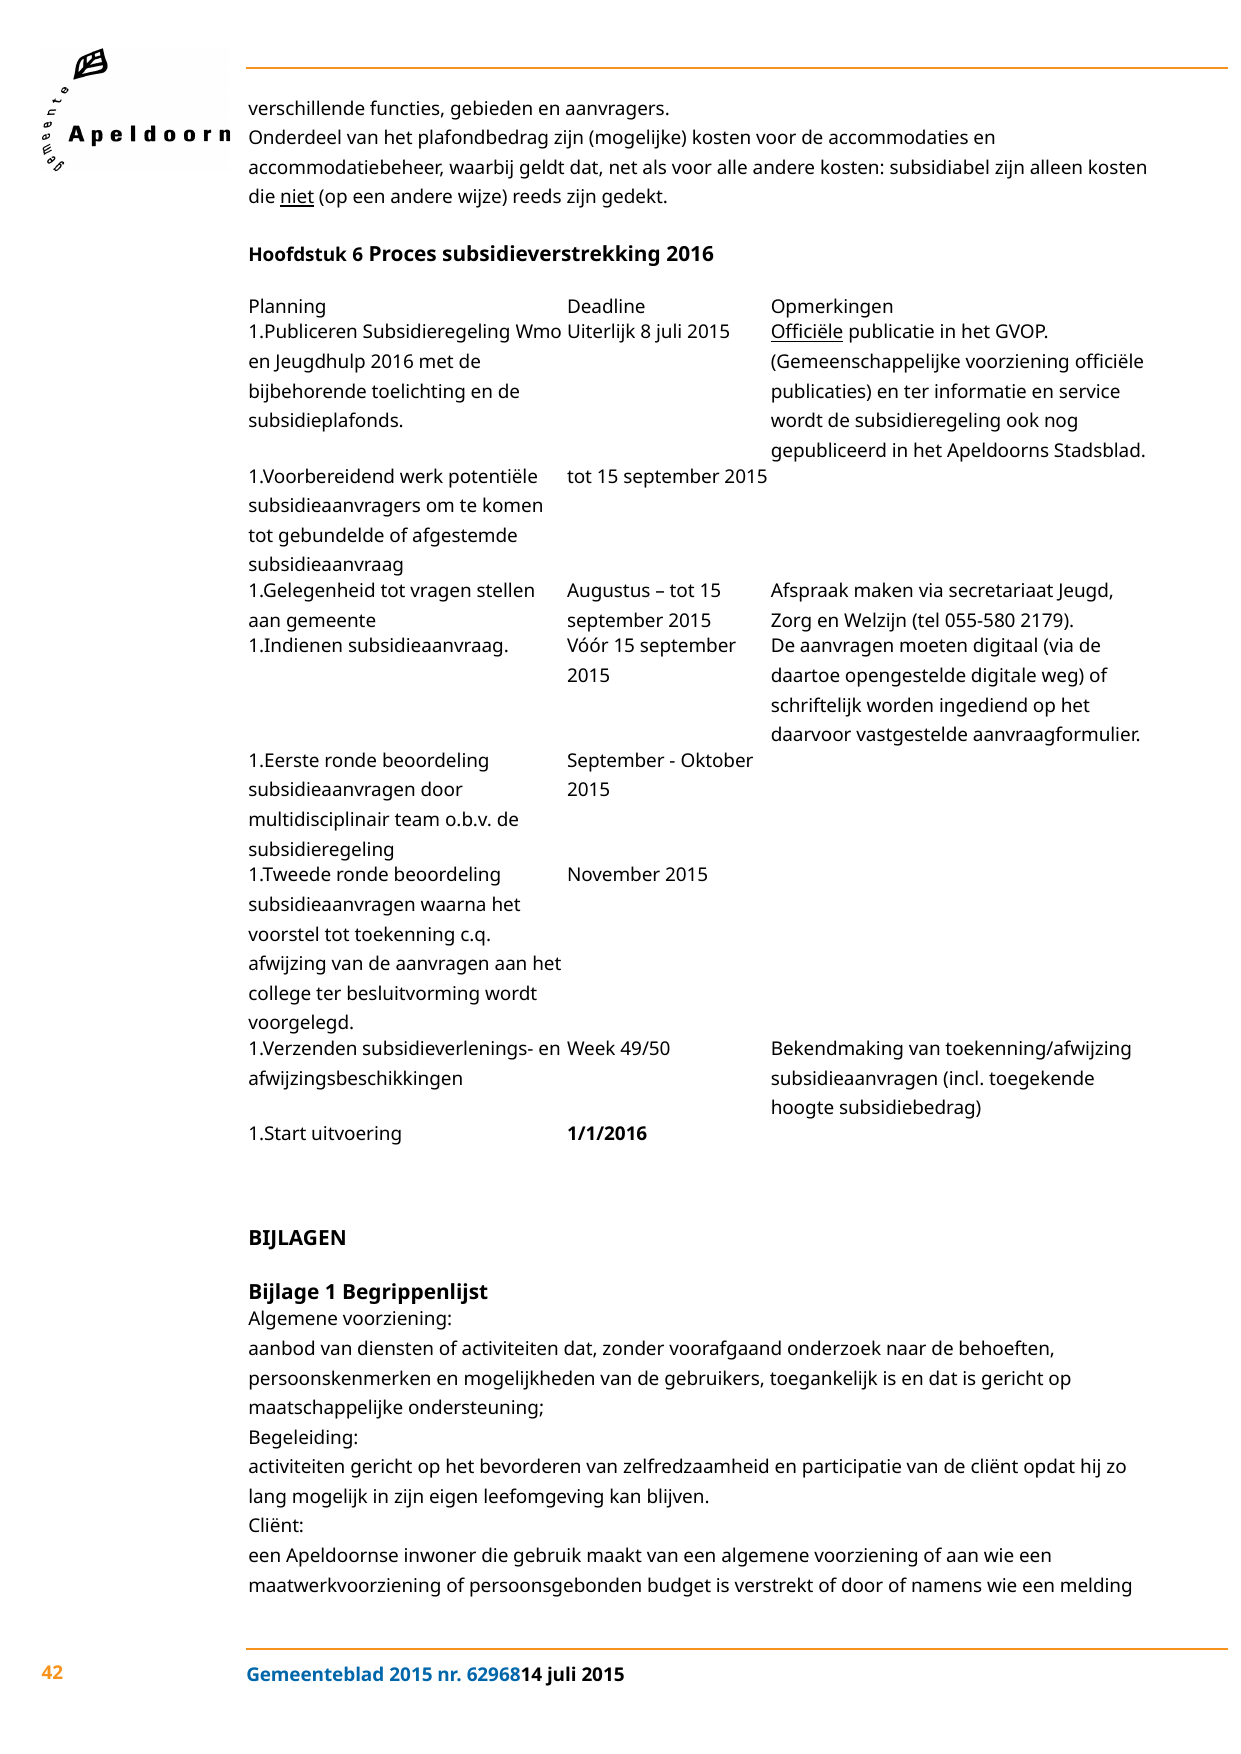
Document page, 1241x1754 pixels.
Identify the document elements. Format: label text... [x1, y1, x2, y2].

table_cell September - Oktober 2015 [567, 747, 771, 862]
text Cliënt: [248, 1513, 1152, 1538]
text Onderdeel van het plafondbedrag zijn (mogelijke) kosten voor de accommodaties en accommodatiebeheer, waarbij geldt dat, net als voor alle andere kosten: subsidiabel zijn alleen kosten die niet (op een andere wijze) reeds zijn gedekt. [248, 124, 1152, 209]
table_cell 1/1/2016 [567, 1120, 771, 1146]
table_cell De aanvragen moeten digitaal (via de daartoe opengestelde digitale weg) of schriftelijk worden ingediend op het daarvoor vastgestelde aanvraagformulier. [771, 633, 1152, 747]
table_cell [771, 463, 1152, 577]
table_cell Bekendmaking van toekenning/afwijzing subsidieaanvragen (incl. toegekende hoogte subsidiebedrag) [771, 1035, 1152, 1120]
table_cell Officiële publicatie in het GVOP. (Gemeenschappelijke voorziening officiële publicaties) en ter informatie en service wordt de subsidieregeling ook nog gepubliceerd in het Apeldoorns Stadsblad. [771, 319, 1152, 463]
table_cell [771, 862, 1152, 1035]
table_cell tot 15 september 2015 [567, 463, 771, 577]
text aanbod van diensten of activiteiten dat, zonder voorafgaand onderzoek naar de behoeften, persoonskenmerken en mogelijkheden van de gebruikers, toegankelijk is en dat is gericht op maatschappelijke ondersteuning; [248, 1335, 1152, 1420]
text een Apeldoornse inwoner die gebruik maakt van een algemene voorziening of aan wie een maatwerkvoorziening of persoonsgebonden budget is verstrekt of door of namens wie een melding [248, 1542, 1152, 1598]
text Begeleiding: [248, 1424, 1152, 1450]
table_cell 1.Indienen subsidieaanvraag. [248, 633, 567, 747]
table_cell Uiterlijk 8 juli 2015 [567, 319, 771, 463]
table_cell Week 49/50 [567, 1035, 771, 1120]
table_header Opmerkingen [771, 293, 1152, 319]
table_cell 1.Gelegenheid tot vragen stellen aan gemeente [248, 577, 567, 633]
table_header Planning [248, 293, 567, 319]
table_cell [771, 1120, 1152, 1146]
table_cell [771, 747, 1152, 862]
table_cell 1.Tweede ronde beoordeling subsidieaanvragen waarna het voorstel tot toekenning c.q. afwijzing van de aanvragen aan het college ter besluitvorming wordt voorgelegd. [248, 862, 567, 1035]
table_cell 1.Voorbereidend werk potentiële subsidieaanvragers om te komen tot gebundelde of afgestemde subsidieaanvraag [248, 463, 567, 577]
table_cell Vóór 15 september 2015 [567, 633, 771, 747]
table_cell Augustus – tot 15 september 2015 [567, 577, 771, 633]
text BIJLAGEN [248, 1223, 1152, 1251]
text Algemene voorziening: [248, 1306, 1152, 1331]
table_cell 1.Start uitvoering [248, 1120, 567, 1146]
text Hoofdstuk 6 Proces subsidieverstrekking 2016 [248, 239, 1152, 267]
table_cell 1.Publiceren Subsidieregeling Wmo en Jeugdhulp 2016 met de bijbehorende toelichting en de subsidieplafonds. [248, 319, 567, 463]
picture [41, 47, 231, 172]
text verschillende functies, gebieden en aanvragers. [248, 95, 1152, 121]
table_cell November 2015 [567, 862, 771, 1035]
text Bijlage 1 Begrippenlijst [248, 1277, 1152, 1306]
text activiteiten gericht op het bevorderen van zelfredzaamheid en participatie van de cliënt opdat hij zo lang mogelijk in zijn eigen leefomgeving kan blijven. [248, 1453, 1152, 1509]
table_cell Afspraak maken via secretariaat Jeugd, Zorg en Welzijn (tel 055-580 2179). [771, 577, 1152, 633]
table_cell 1.Verzenden subsidieverlenings- en afwijzingsbeschikkingen [248, 1035, 567, 1120]
table_cell 1.Eerste ronde beoordeling subsidieaanvragen door multidisciplinair team o.b.v. de subsidieregeling [248, 747, 567, 862]
table_header Deadline [567, 293, 771, 319]
